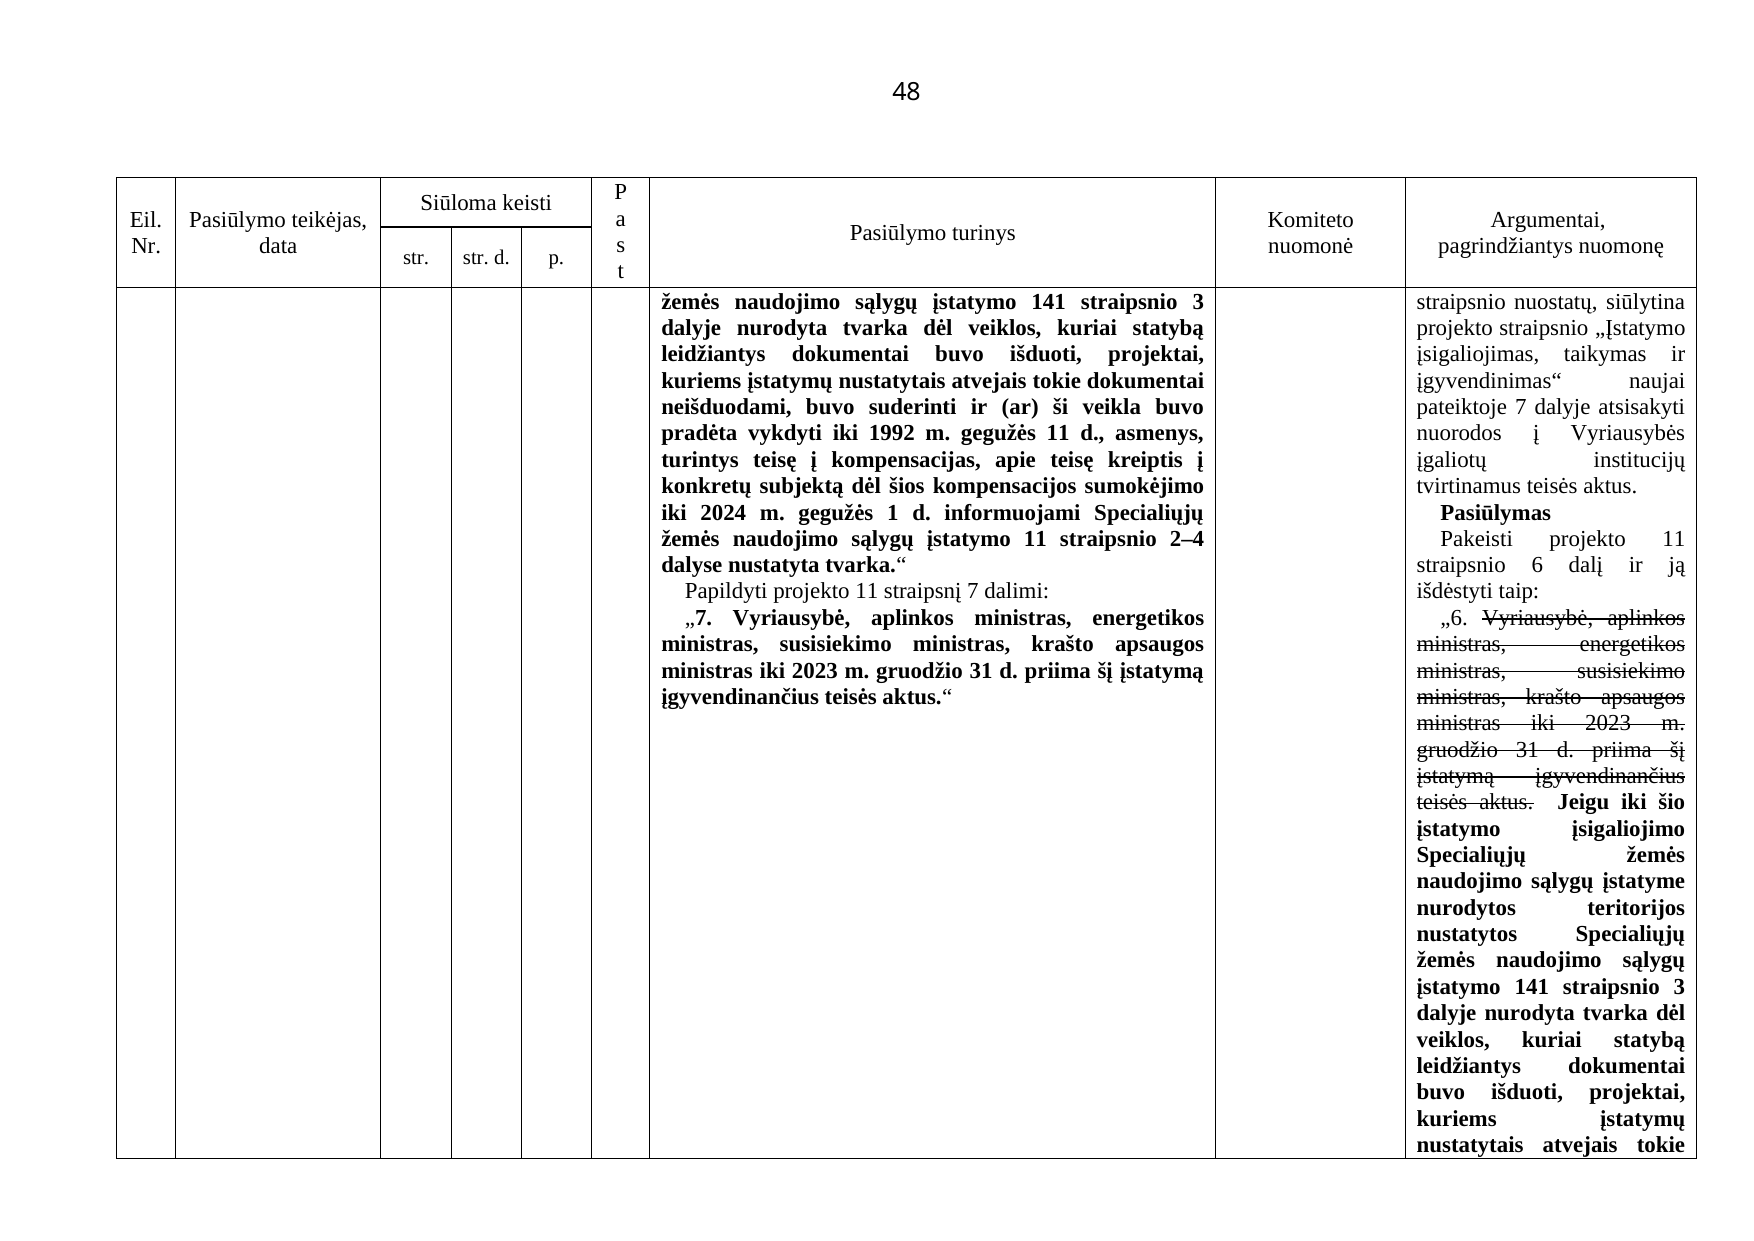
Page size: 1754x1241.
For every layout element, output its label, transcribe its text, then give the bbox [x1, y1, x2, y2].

table_cell straipsnio nuostatų, siūlytina projekto straipsnio „Įstatymo įsigaliojimas, taikymas ir įgyvendinimas“ naujai pateiktoje 7 dalyje atsisakyti nuorodos į Vyriausybės įgaliotų institucijų tvirtinamus teisės aktus. Pasiūlymas Pakeisti projekto 11 straipsnio 6 dalį ir ją išdėstyti taip: „6. Vyriausybė, aplinkos ministras, energetikos ministras, susisiekimo ministras, krašto apsaugos ministras iki 2023 m. gruodžio 31 d. priima šį įstatymą įgyvendinančius teisės aktus. Jeigu iki šio įstatymo įsigaliojimo Specialiųjų žemės naudojimo sąlygų įstatyme nurodytos teritorijos nustatytos Specialiųjų žemės naudojimo sąlygų įstatymo 141 straipsnio 3 dalyje nurodyta tvarka dėl veiklos, kuriai statybą leidžiantys dokumentai buvo išduoti, projektai, kuriems įstatymų nustatytais atvejais tokie [1406, 288, 1696, 1157]
table_cell žemės naudojimo sąlygų įstatymo 141 straipsnio 3 dalyje nurodyta tvarka dėl veiklos, kuriai statybą leidžiantys dokumentai buvo išduoti, projektai, kuriems įstatymų nustatytais atvejais tokie dokumentai neišduodami, buvo suderinti ir (ar) ši veikla buvo pradėta vykdyti iki 1992 m. gegužės 11 d., asmenys, turintys teisę į kompensacijas, apie teisę kreiptis į konkretų subjektą dėl šios kompensacijos sumokėjimo iki 2024 m. gegužės 1 d. informuojami Specialiųjų žemės naudojimo sąlygų įstatymo 11 straipsnio 2–4 dalyse nustatyta tvarka.“ Papildyti projekto 11 straipsnį 7 dalimi: „7. Vyriausybė, aplinkos ministras, energetikos ministras, susisiekimo ministras, krašto apsaugos ministras iki 2023 m. gruodžio 31 d. priima šį įstatymą įgyvendinančius teisės aktus.“ [650, 288, 1215, 1157]
table_cell [117, 288, 175, 1157]
table_header Komiteto nuomonė [1216, 178, 1405, 287]
table_cell [176, 288, 380, 1157]
table_cell [381, 288, 451, 1157]
table_cell [592, 288, 649, 1157]
table_header Argumentai, pagrindžiantys nuomonę [1406, 178, 1696, 287]
table_cell [452, 288, 521, 1157]
table_cell [1216, 288, 1405, 1157]
table_header Pasiūlymo turinys [650, 178, 1215, 287]
table_cell str. [381, 228, 451, 287]
table_header Siūloma keisti [381, 178, 591, 226]
table_cell p. [522, 228, 591, 287]
table_header Eil. Nr. [117, 178, 175, 287]
table_header Pastabos [592, 178, 649, 287]
table_cell [522, 288, 591, 1157]
table_cell str. d. [452, 228, 521, 287]
table_header Pasiūlymo teikėjas, data [176, 178, 380, 287]
